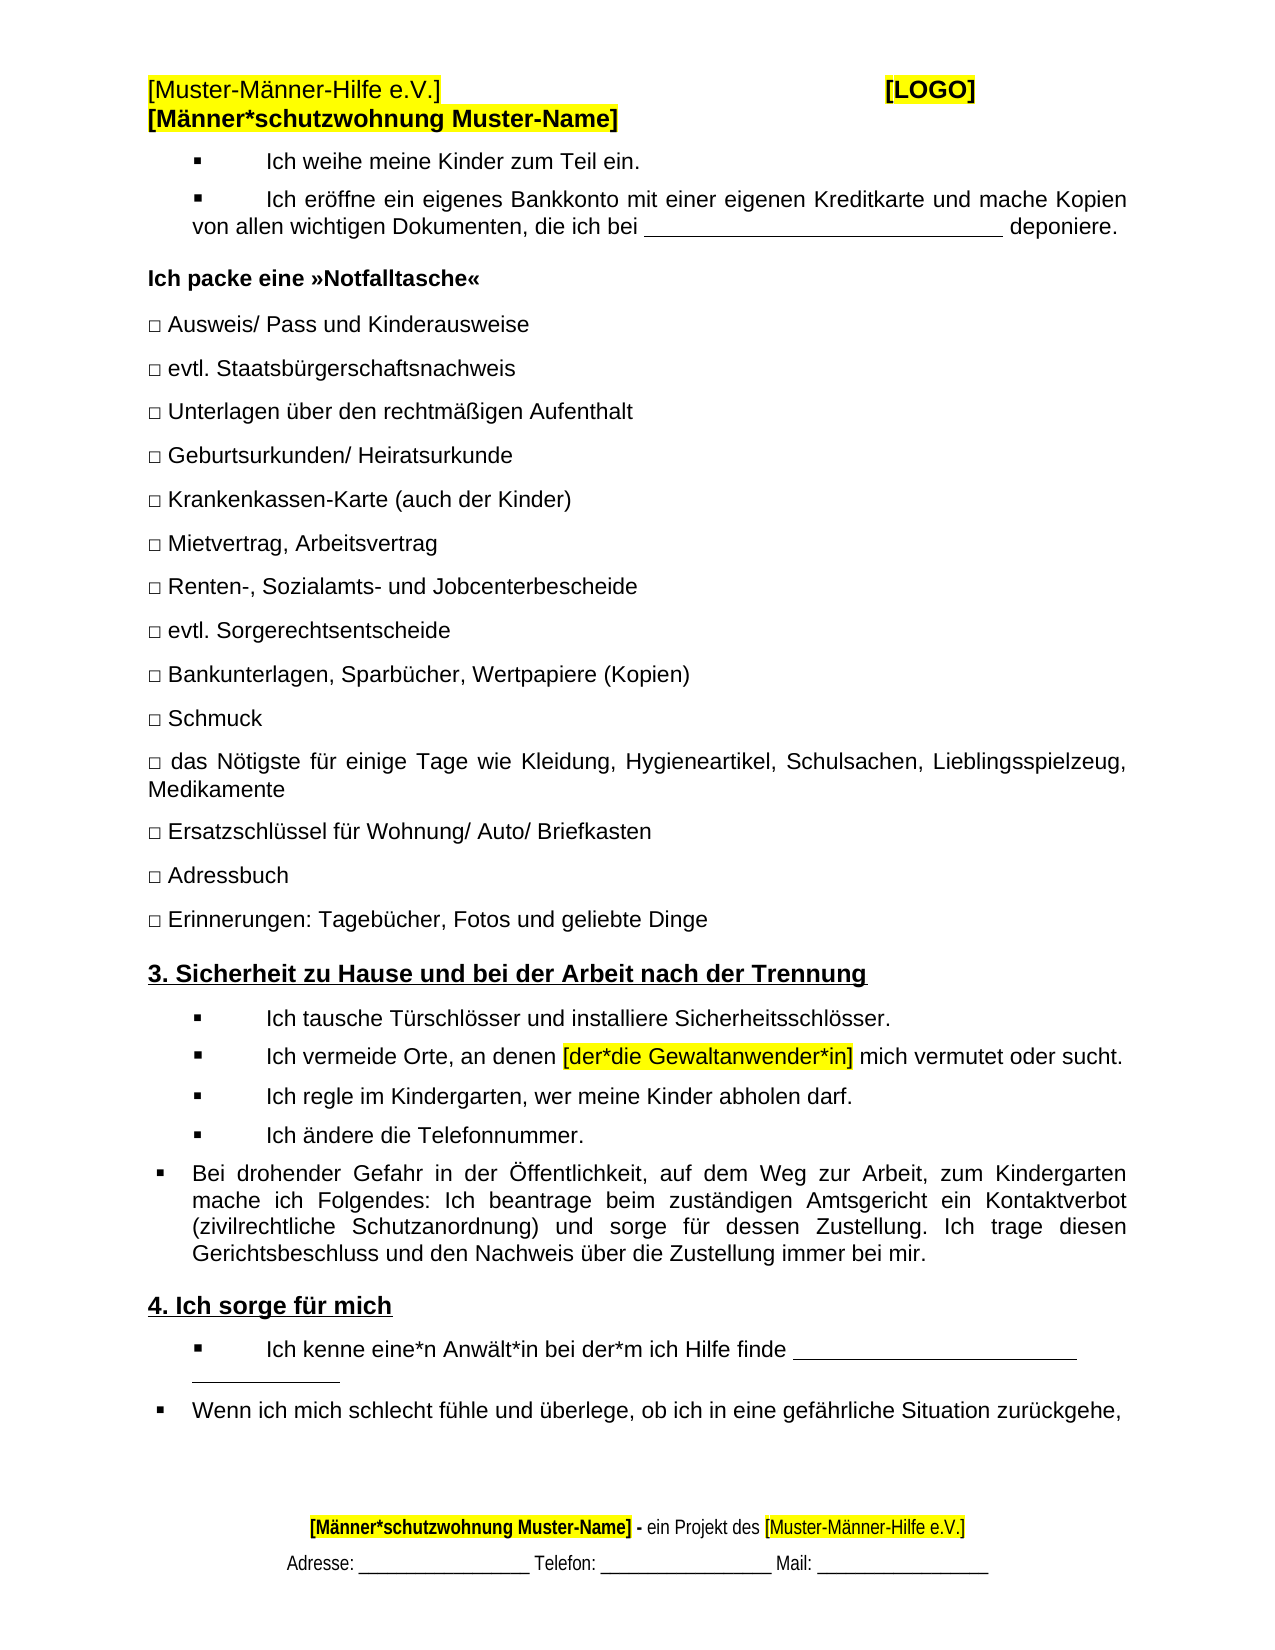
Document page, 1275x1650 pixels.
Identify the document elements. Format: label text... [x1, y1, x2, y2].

text ☐ Mietvertrag, Arbeitsvertrag [148, 526, 1127, 558]
text ☐ Geburtsurkunden/ Heiratsurkunde [148, 439, 1127, 470]
text 3. Sicherheit zu Hause und bei der Arbeit nach der Trennung [148, 959, 1127, 988]
text ☐ Erinnerungen: Tagebücher, Fotos und geliebte Dinge [148, 903, 1127, 934]
text ☐ Renten-, Sozialamts- und Jobcenterbescheide [148, 570, 1127, 601]
list Ich eröffne ein eigenes Bankkonto mit einer eigenen Kreditkarte und mache Kopien von allen wichtigen Dokumenten, die ich bei deponiere. [192, 186, 1127, 240]
text ☐ Krankenkassen-Karte (auch der Kinder) [148, 483, 1127, 514]
text ☐ das Nötigste für einige Tage wie Kleidung, Hygieneartikel, Schulsachen, Lieblingsspielzeug, Medikamente [148, 745, 1127, 803]
text ☐ evtl. Staatsbürgerschaftsnachweis [148, 351, 1127, 383]
list Ich vermeide Orte, an denen [der*die Gewaltanwender*in] mich vermutet oder sucht. [192, 1043, 1127, 1070]
list Ich ändere die Telefonnummer. [192, 1122, 1127, 1148]
list Ich kenne eine*n Anwält*in bei der*m ich Hilfe finde [192, 1336, 1127, 1385]
list Wenn ich mich schlecht fühle und überlege, ob ich in eine gefährliche Situation zurückgehe, [155, 1397, 1127, 1423]
text Ich packe eine »Notfalltasche« [148, 265, 1127, 291]
list Ich regle im Kindergarten, wer meine Kinder abholen darf. [192, 1083, 1127, 1109]
text 4. Ich sorge für mich [148, 1291, 1127, 1319]
list Bei drohender Gefahr in der Öffentlichkeit, auf dem Weg zur Arbeit, zum Kindergarten mache ich Folgendes: Ich beantrage beim zuständigen Amtsgericht ein Kontaktverbot (zivilrechtliche Schutzanordnung) und sorge für dessen Zustellung. Ich trage diesen Gerichtsbeschluss und den Nachweis über die Zustellung immer bei mir. [155, 1160, 1127, 1266]
list Ich tausche Türschlösser und installiere Sicherheitsschlösser. [192, 1004, 1127, 1031]
list Ich weihe meine Kinder zum Teil ein. [192, 148, 1127, 174]
text ☐ Schmuck [148, 701, 1127, 733]
text ☐ evtl. Sorgerechtsentscheide [148, 614, 1127, 645]
text ☐ Ersatzschlüssel für Wohnung/ Auto/ Briefkasten [148, 815, 1127, 847]
text ☐ Ausweis/ Pass und Kinderausweise [148, 308, 1127, 339]
text ☐ Adressbuch [148, 859, 1127, 890]
text ☐ Bankunterlagen, Sparbücher, Wertpapiere (Kopien) [148, 658, 1127, 689]
text ☐ Unterlagen über den rechtmäßigen Aufenthalt [148, 395, 1127, 426]
